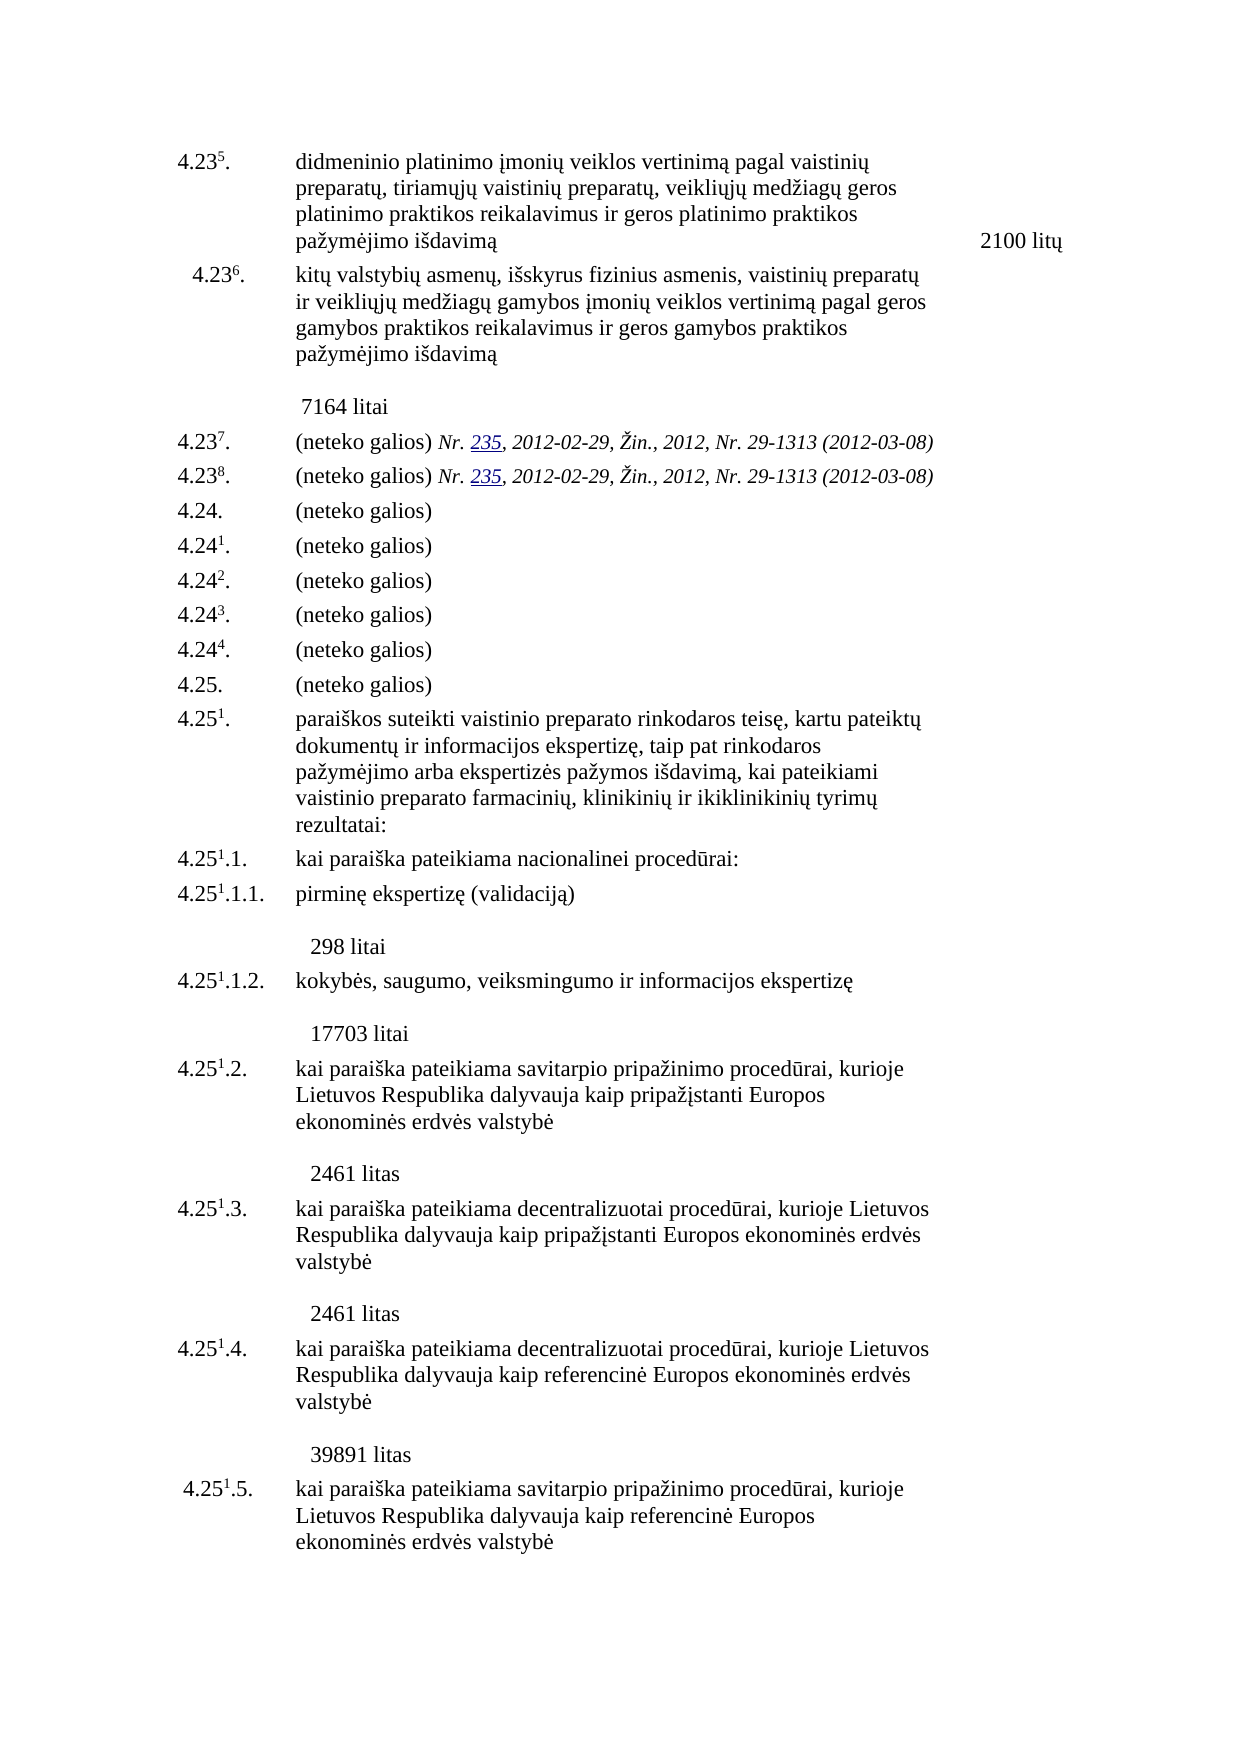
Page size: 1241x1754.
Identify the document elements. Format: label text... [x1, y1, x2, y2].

text 4.243. (neteko galios) [177, 601, 1122, 628]
subtitle 4.251.1.2. kokybės, saugumo, veiksmingumo ir informacijos ekspertizę 17703 litai [177, 968, 930, 1047]
text 4.238. (neteko galios) Nr. 235, 2012-02-29, Žin., 2012, Nr. 29-1313 (2012-03-08) [177, 463, 945, 489]
text 4.242. (neteko galios) [177, 567, 1122, 593]
text 4.235. didmeninio platinimo įmonių veiklos vertinimą pagal vaistinių preparatų, tiriamųjų vaistinių preparatų, veikliųjų medžiagų geros platinimo praktikos reikalavimus ir geros platinimo praktikos pažymėjimo išdavimą 2100 litų [177, 148, 1122, 253]
subtitle 4.251.3. kai paraiška pateikiama decentralizuotai procedūrai, kurioje Lietuvos Respublika dalyvauja kaip pripažįstanti Europos ekonominės erdvės valstybė 2461 litas [177, 1195, 930, 1327]
text 4.251. paraiškos suteikti vaistinio preparato rinkodaros teisę, kartu pateiktų dokumentų ir informacijos ekspertizę, taip pat rinkodaros pažymėjimo arba ekspertizės pažymos išdavimą, kai pateikiami vaistinio preparato farmacinių, klinikinių ir ikiklinikinių tyrimų rezultatai: [177, 705, 930, 837]
text 4.25. (neteko galios) [177, 671, 945, 697]
text 4.236. kitų valstybių asmenų, išskyrus fizinius asmenis, vaistinių preparatų ir veikliųjų medžiagų gamybos įmonių veiklos vertinimą pagal geros gamybos praktikos reikalavimus ir geros gamybos praktikos pažymėjimo išdavimą 7164 litai [192, 261, 930, 419]
text 4.251.1. kai paraiška pateikiama nacionalinei procedūrai: [177, 846, 930, 872]
text 4.237. (neteko galios) Nr. 235, 2012-02-29, Žin., 2012, Nr. 29-1313 (2012-03-08) [177, 428, 945, 454]
text 4.244. (neteko galios) [177, 636, 945, 662]
text 4.24. (neteko galios) [177, 497, 945, 524]
text 4.241. (neteko galios) [177, 532, 1122, 558]
subtitle 4.251.2. kai paraiška pateikiama savitarpio pripažinimo procedūrai, kurioje Lietuvos Respublika dalyvauja kaip pripažįstanti Europos ekonominės erdvės valstybė 2461 litas [177, 1055, 930, 1187]
text 4.251.1.1. pirminę ekspertizę (validaciją) 298 litai [177, 880, 930, 959]
subtitle 4.251.4. kai paraiška pateikiama decentralizuotai procedūrai, kurioje Lietuvos Respublika dalyvauja kaip referencinė Europos ekonominės erdvės valstybė 39891 litas [177, 1335, 930, 1467]
subtitle 4.251.5. kai paraiška pateikiama savitarpio pripažinimo procedūrai, kurioje Lietuvos Respublika dalyvauja kaip referencinė Europos ekonominės erdvės valstybė [177, 1475, 930, 1554]
